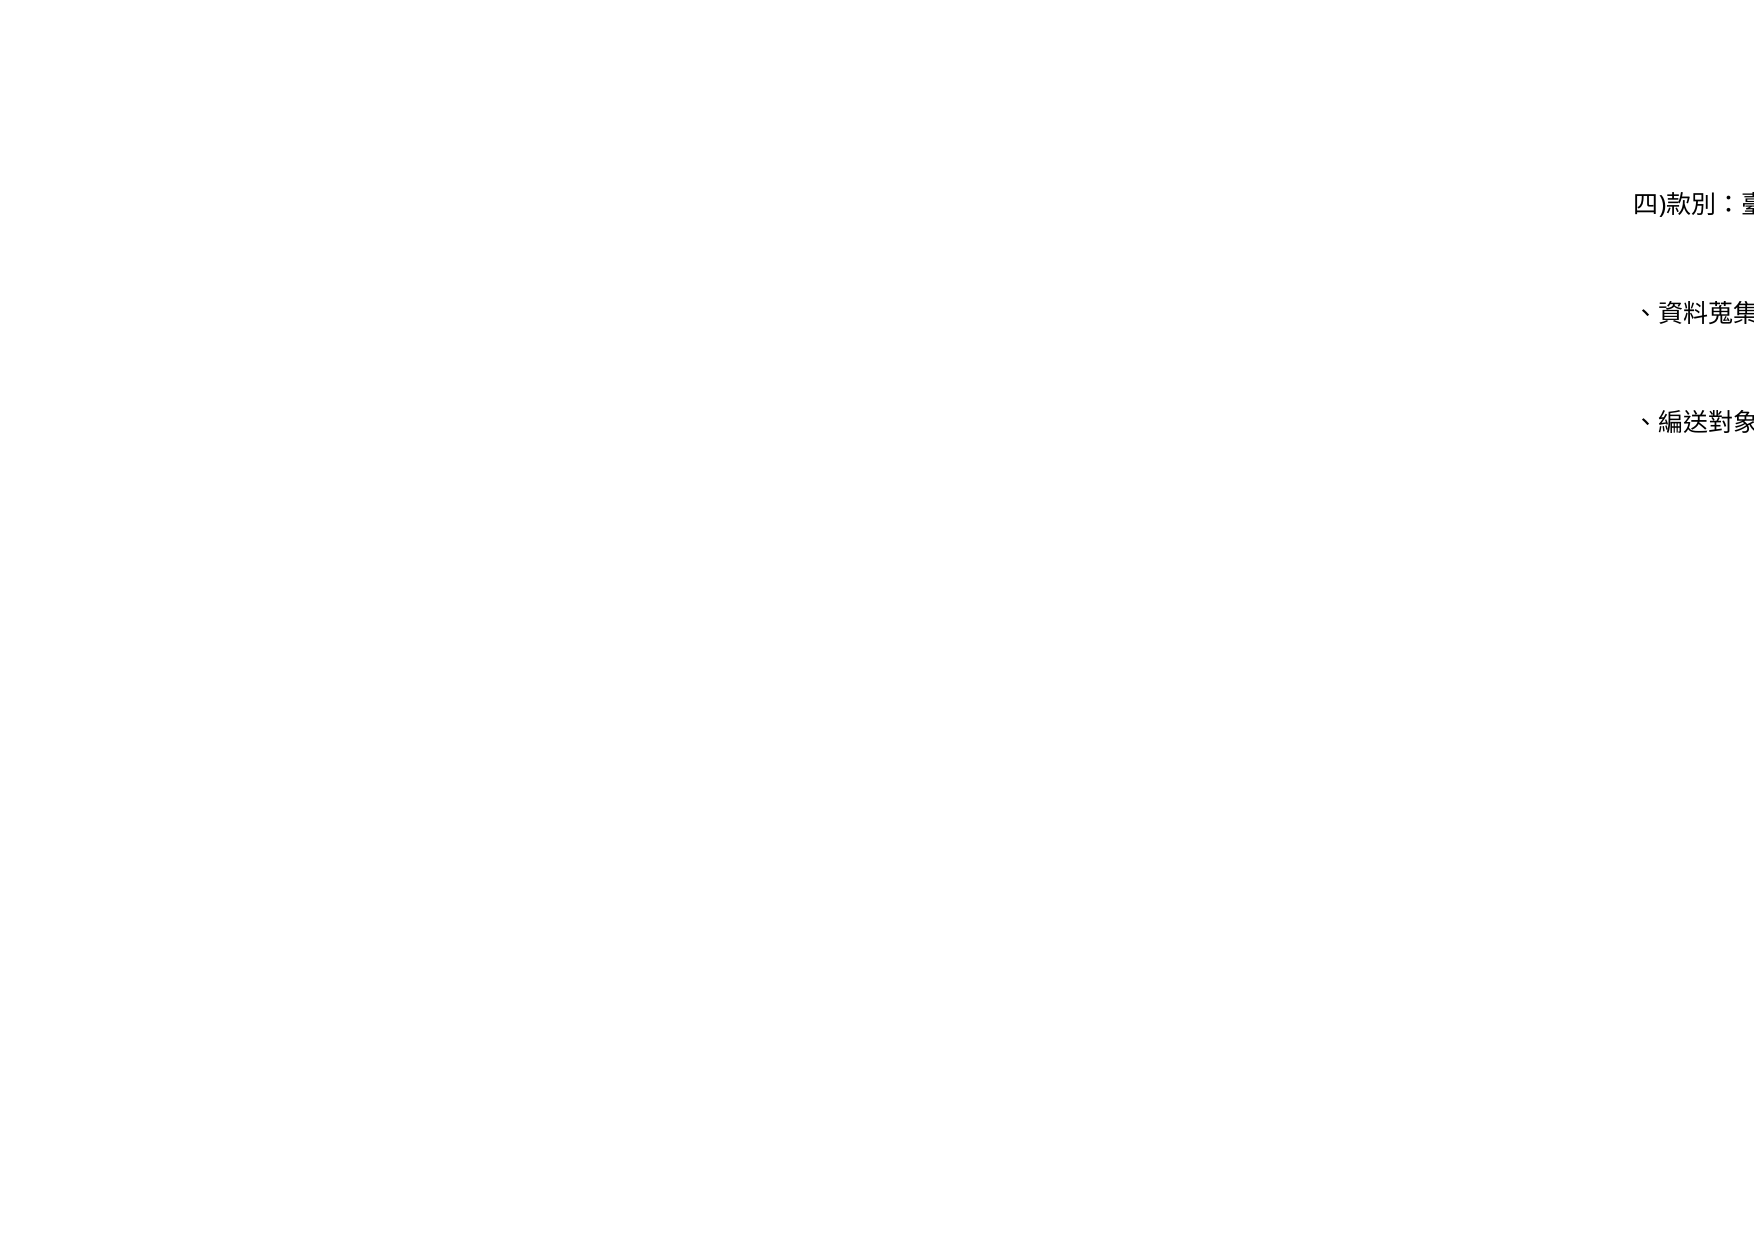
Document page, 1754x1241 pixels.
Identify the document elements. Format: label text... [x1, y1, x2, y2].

text (四)款別：臺北市第0類填寫第一款，第1、2類填寫第二款，第3、4類填寫第三款；高雄市第1類填寫第一款，第2類填寫第二款，第3、4類填寫第三款。 [1633, 133, 1754, 221]
text 五、資料蒐集方法及編製程序：依據各公所登記為低收入戶之戶數及人數按款別及年齡別分資料彙編。 [1633, 239, 1754, 330]
text 六、編送對象：本表編製2份，於完成會核程序並經機關首長核章後，1份送本府主計處，1份自存外，應由網際網路線上傳送至衛生福利部統計處資料庫。 [1633, 348, 1754, 438]
